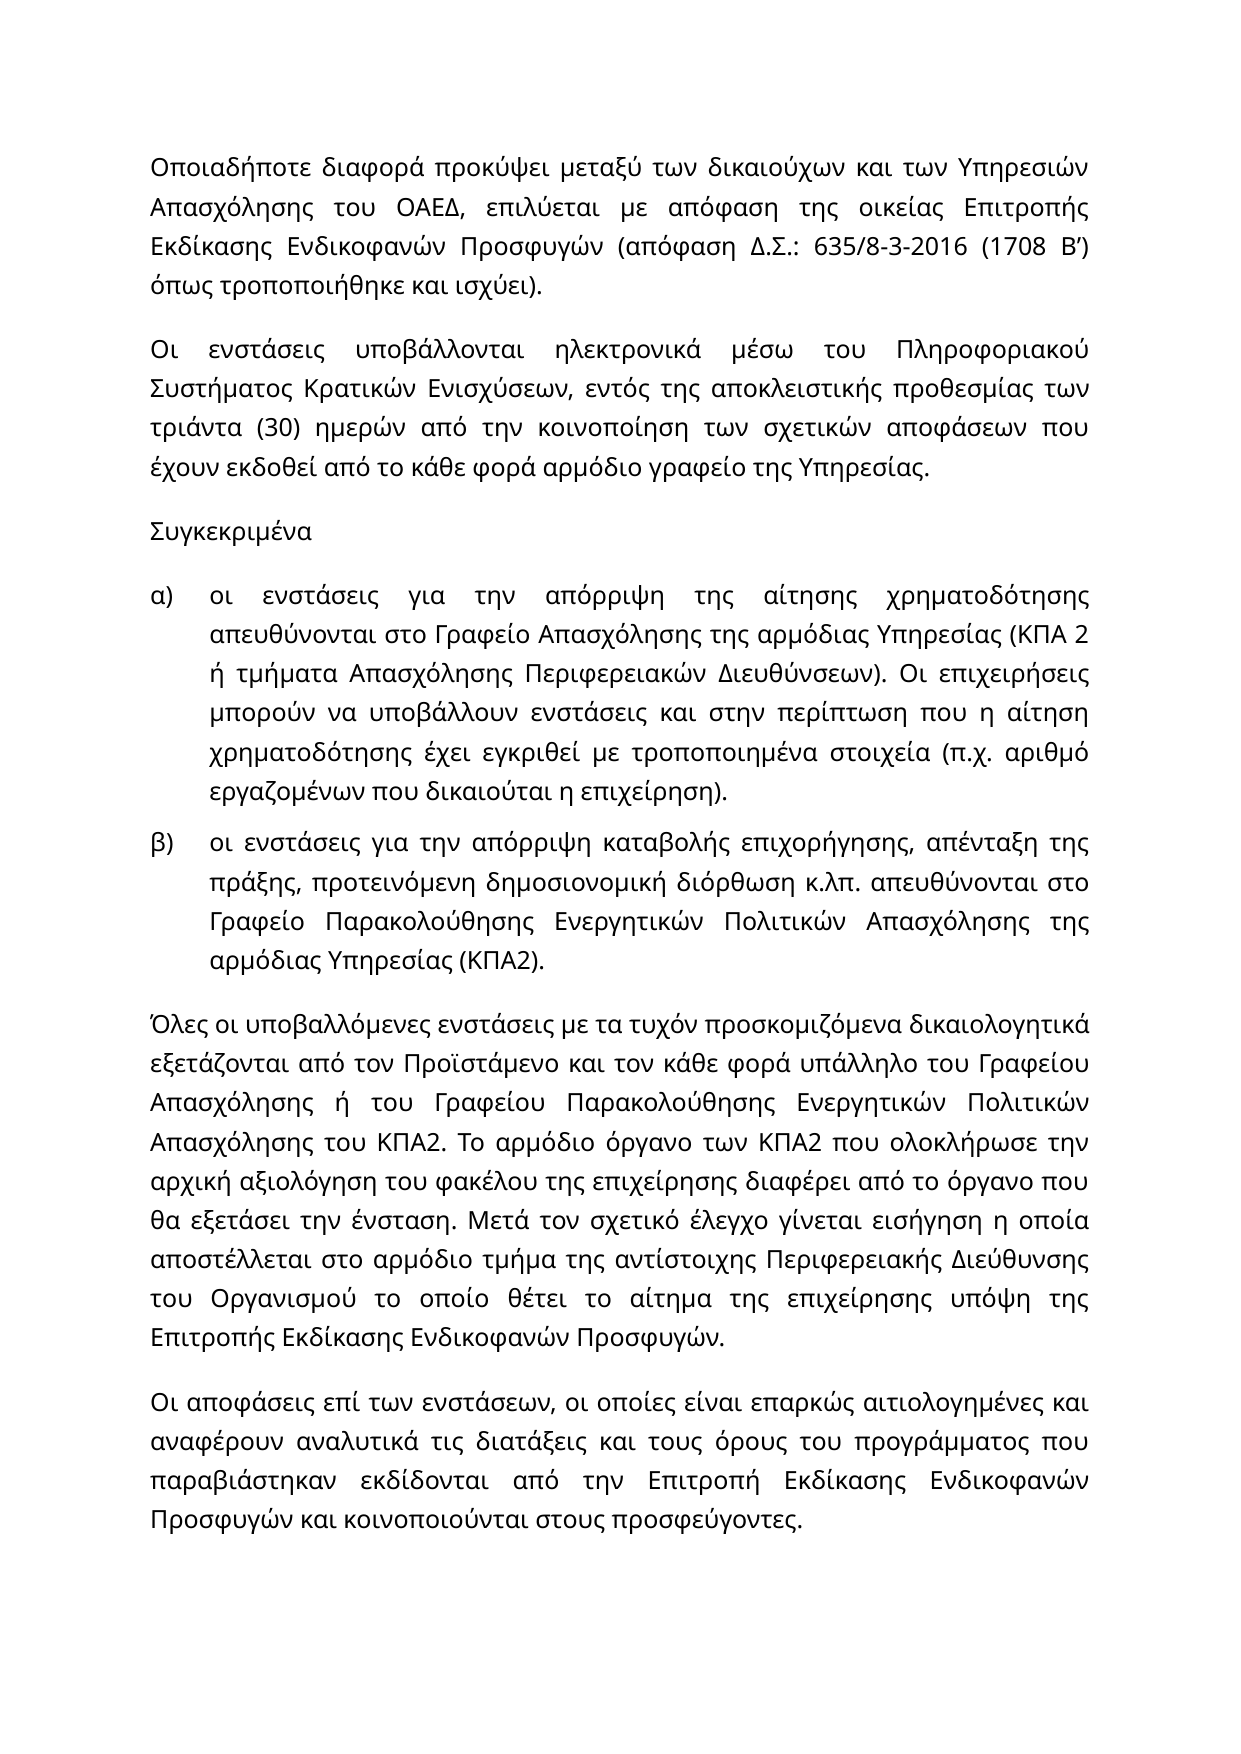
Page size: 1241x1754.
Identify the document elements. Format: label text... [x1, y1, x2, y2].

text Οι αποφάσεις επί των ενστάσεων, οι οποίες είναι επαρκώς αιτιολογημένες και αναφέρουν αναλυτικά τις διατάξεις και τους όρους του προγράμματος που παραβιάστηκαν εκδίδονται από την Επιτροπή Εκδίκασης Ενδικοφανών Προσφυγών και κοινοποιούνται στους προσφεύγοντες. [150, 1384, 1090, 1536]
text Συγκεκριμένα [150, 513, 1090, 547]
text Οι ενστάσεις υποβάλλονται ηλεκτρονικά μέσω του Πληροφοριακού Συστήματος Κρατικών Ενισχύσεων, εντός της αποκλειστικής προθεσμίας των τριάντα (30) ημερών από την κοινοποίηση των σχετικών αποφάσεων που έχουν εκδοθεί από το κάθε φορά αρμόδιο γραφείο της Υπηρεσίας. [150, 332, 1090, 483]
text Οποιαδήποτε διαφορά προκύψει μεταξύ των δικαιούχων και των Υπηρεσιών Απασχόλησης του ΟΑΕΔ, επιλύεται με απόφαση της οικείας Επιτροπής Εκδίκασης Ενδικοφανών Προσφυγών (απόφαση Δ.Σ.: 635/8-3-2016 (1708 Β’) όπως τροποποιήθηκε και ισχύει). [150, 150, 1090, 302]
text Όλες οι υποβαλλόμενες ενστάσεις με τα τυχόν προσκομιζόμενα δικαιολογητικά εξετάζονται από τον Προϊστάμενο και τον κάθε φορά υπάλληλο του Γραφείου Απασχόλησης ή του Γραφείου Παρακολούθησης Ενεργητικών Πολιτικών Απασχόλησης του ΚΠΑ2. Το αρμόδιο όργανο των ΚΠΑ2 που ολοκλήρωσε την αρχική αξιολόγηση του φακέλου της επιχείρησης διαφέρει από το όργανο που θα εξετάσει την ένσταση. Μετά τον σχετικό έλεγχο γίνεται εισήγηση η οποία αποστέλλεται στο αρμόδιο τμήμα της αντίστοιχης Περιφερειακής Διεύθυνσης του Οργανισμού το οποίο θέτει το αίτημα της επιχείρησης υπόψη της Επιτροπής Εκδίκασης Ενδικοφανών Προσφυγών. [150, 1007, 1090, 1354]
list β) οι ενστάσεις για την απόρριψη καταβολής επιχορήγησης, απένταξη της πράξης, προτεινόμενη δημοσιονομική διόρθωση κ.λπ. απευθύνονται στο Γραφείο Παρακολούθησης Ενεργητικών Πολιτικών Απασχόλησης της αρμόδιας Υπηρεσίας (ΚΠΑ2). [150, 825, 1090, 977]
list α) οι ενστάσεις για την απόρριψη της αίτησης χρηματοδότησης απευθύνονται στο Γραφείο Απασχόλησης της αρμόδιας Υπηρεσίας (ΚΠΑ 2 ή τμήματα Απασχόλησης Περιφερειακών Διευθύνσεων). Οι επιχειρήσεις μπορούν να υποβάλλουν ενστάσεις και στην περίπτωση που η αίτηση χρηματοδότησης έχει εγκριθεί με τροποποιημένα στοιχεία (π.χ. αριθμό εργαζομένων που δικαιούται η επιχείρηση). [150, 577, 1090, 807]
